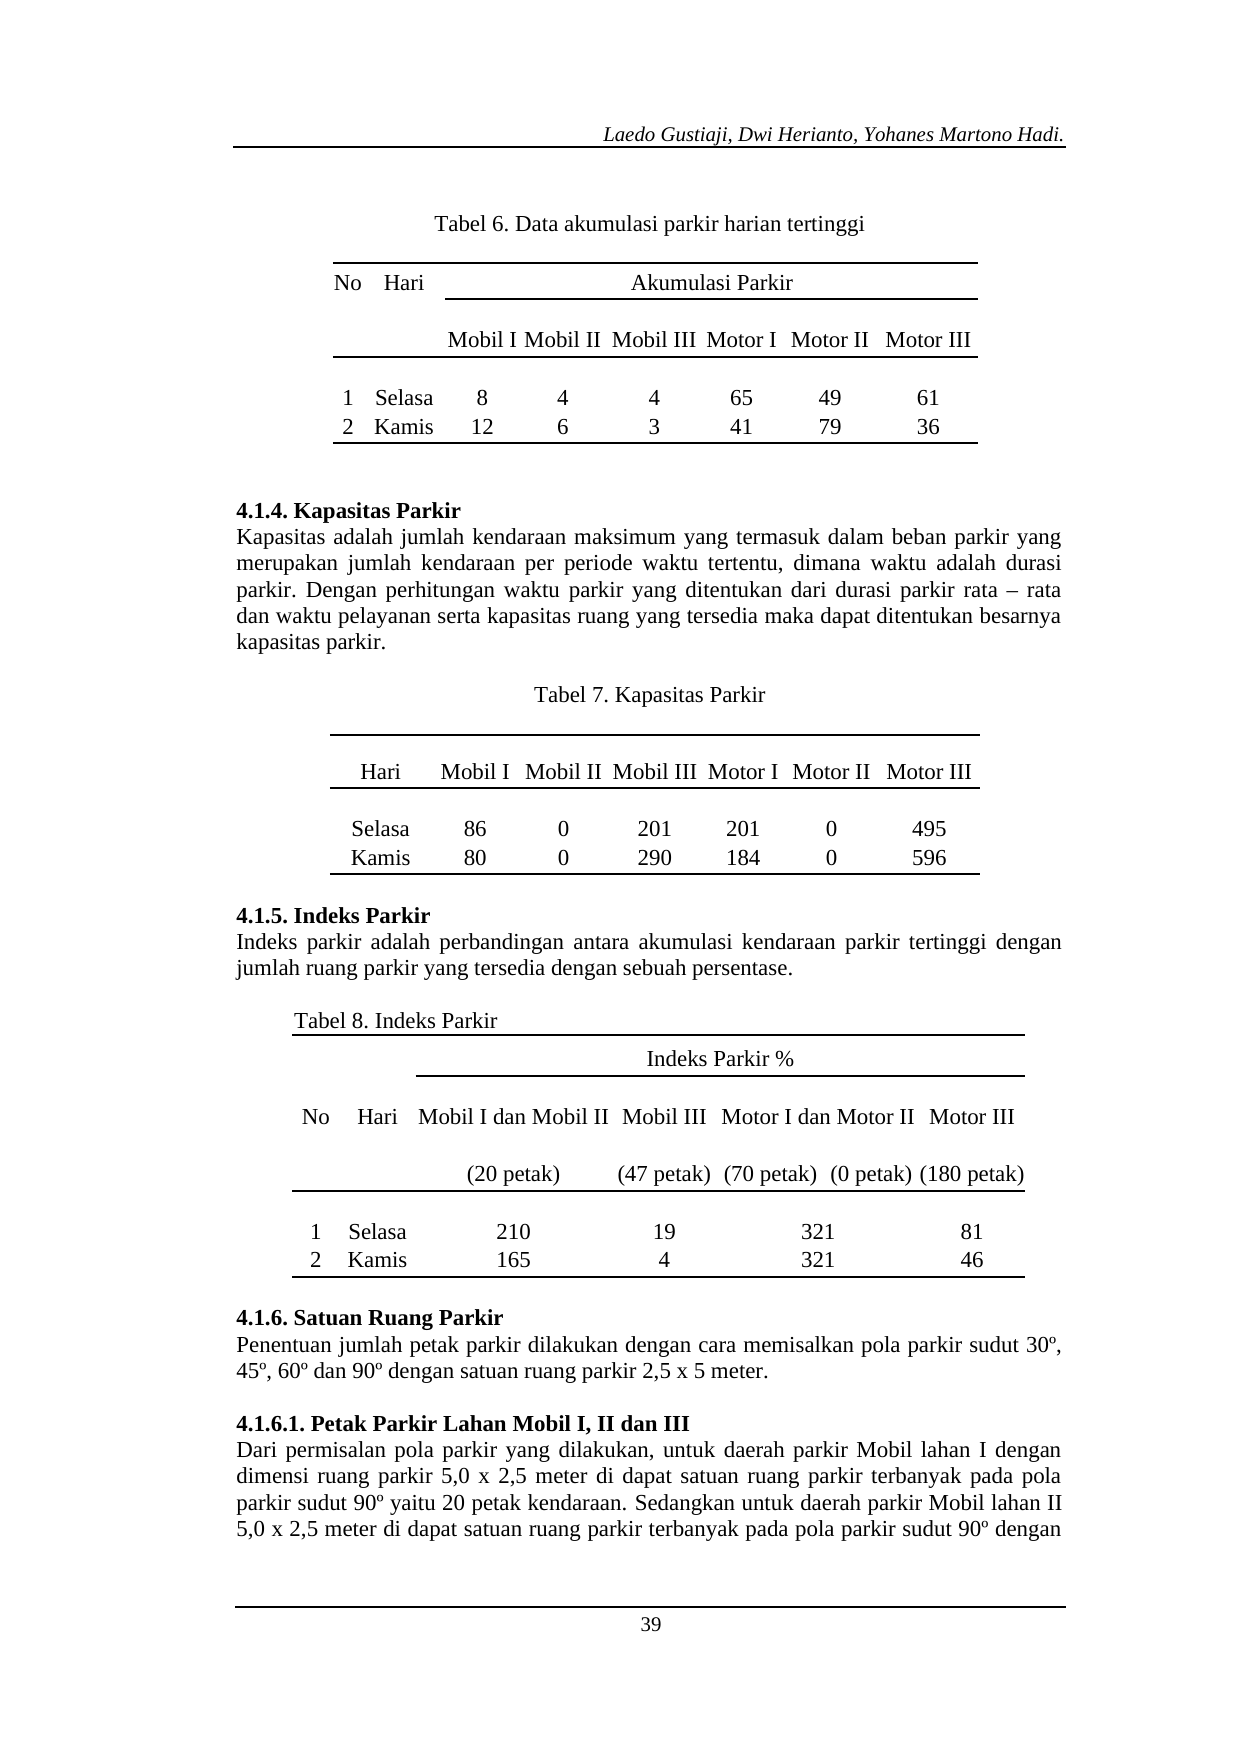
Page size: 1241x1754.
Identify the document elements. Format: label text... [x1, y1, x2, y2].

table_cell 184 [702, 842, 784, 873]
table_cell Mobil III [611, 1077, 717, 1132]
table_header Motor I [702, 736, 784, 787]
list Tabel 8. Indeks Parkir [236, 1007, 1063, 1033]
table_cell Selasa [330, 789, 431, 842]
table_cell Mobil II [519, 300, 606, 356]
list 4.1.6.1. Petak Parkir Lahan Mobil I, II dan III [236, 1410, 1063, 1436]
table_cell Motor III [878, 300, 978, 356]
table_cell 41 [702, 410, 781, 442]
table_header Mobil II [519, 736, 608, 787]
table_cell 0 [519, 842, 608, 873]
table_cell Selasa [363, 358, 445, 410]
table_cell 8 [445, 358, 519, 410]
table_cell Mobil III [606, 300, 702, 356]
table_cell 36 [878, 410, 978, 442]
table_cell 210 [416, 1192, 611, 1244]
table_cell (20 petak) [416, 1132, 611, 1189]
table_cell (47 petak) [611, 1132, 717, 1189]
table_cell Motor III [919, 1077, 1025, 1132]
table_cell 46 [919, 1244, 1025, 1276]
table_cell 80 [431, 842, 519, 873]
table_cell (180 petak) [919, 1132, 1025, 1189]
table_cell 4 [606, 358, 702, 410]
table_cell 1 [333, 358, 362, 410]
table_cell (70 petak) [717, 1132, 823, 1189]
table_header Hari [330, 736, 431, 787]
table_cell 290 [608, 842, 702, 873]
table_cell Motor I dan Motor II [717, 1077, 919, 1132]
table_cell Motor II [781, 300, 878, 356]
list 4.1.4. Kapasitas Parkir [236, 497, 1063, 523]
table_cell 201 [702, 789, 784, 842]
list Kapasitas adalah jumlah kendaraan maksimum yang termasuk dalam beban parkir yang merupakan jumlah kendaraan per periode waktu tertentu, dimana waktu adalah durasi parkir. Dengan perhitungan waktu parkir yang ditentukan dari durasi parkir rata – rata dan waktu pelayanan serta kapasitas ruang yang tersedia maka dapat ditentukan besarnya kapasitas parkir. [236, 523, 1063, 655]
table_header Hari [339, 1036, 416, 1189]
table_cell Kamis [363, 410, 445, 442]
table_header Motor II [784, 736, 878, 787]
list 4.1.5. Indeks Parkir [236, 902, 1063, 928]
table_cell 49 [781, 358, 878, 410]
table_cell 0 [784, 842, 878, 873]
table_header No [333, 264, 362, 356]
list 4.1.6. Satuan Ruang Parkir [236, 1304, 1063, 1331]
table_cell 1 [292, 1192, 339, 1244]
table_header Motor III [878, 736, 980, 787]
table_cell Selasa [339, 1192, 416, 1244]
table_cell 19 [611, 1192, 717, 1244]
table_cell 596 [878, 842, 980, 873]
table_cell 4 [611, 1244, 717, 1276]
table_cell Kamis [339, 1244, 416, 1276]
table_cell 2 [333, 410, 362, 442]
table_cell (0 petak) [824, 1132, 919, 1189]
table_cell 61 [878, 358, 978, 410]
table_cell 86 [431, 789, 519, 842]
table_cell Motor I [702, 300, 781, 356]
table_cell 79 [781, 410, 878, 442]
table_header Hari [363, 264, 445, 356]
table_cell 6 [519, 410, 606, 442]
table_cell 165 [416, 1244, 611, 1276]
table_cell 65 [702, 358, 781, 410]
table_cell 321 [717, 1244, 919, 1276]
table_header Akumulasi Parkir [445, 264, 978, 298]
table_cell 3 [606, 410, 702, 442]
table_cell 2 [292, 1244, 339, 1276]
list Tabel 6. Data akumulasi parkir harian tertinggi [236, 209, 1063, 236]
table_cell 81 [919, 1192, 1025, 1244]
table_header No [292, 1036, 339, 1189]
list Indeks parkir adalah perbandingan antara akumulasi kendaraan parkir tertinggi dengan jumlah ruang parkir yang tersedia dengan sebuah persentase. [236, 928, 1063, 981]
table_cell Mobil I [445, 300, 519, 356]
table_cell 4 [519, 358, 606, 410]
list Tabel 7. Kapasitas Parkir [236, 681, 1063, 707]
table_cell 12 [445, 410, 519, 442]
table_cell 321 [717, 1192, 919, 1244]
table_header Mobil I [431, 736, 519, 787]
table_cell 0 [784, 789, 878, 842]
table_cell 0 [519, 789, 608, 842]
table_header Indeks Parkir % [416, 1036, 1025, 1074]
table_header Mobil III [608, 736, 702, 787]
list Dari permisalan pola parkir yang dilakukan, untuk daerah parkir Mobil lahan I dengan dimensi ruang parkir 5,0 x 2,5 meter di dapat satuan ruang parkir terbanyak pada pola parkir sudut 90º yaitu 20 petak kendaraan. Sedangkan untuk daerah parkir Mobil lahan II 5,0 x 2,5 meter di dapat satuan ruang parkir terbanyak pada pola parkir sudut 90º dengan [236, 1436, 1063, 1541]
table_cell 495 [878, 789, 980, 842]
list Penentuan jumlah petak parkir dilakukan dengan cara memisalkan pola parkir sudut 30º, 45º, 60º dan 90º dengan satuan ruang parkir 2,5 x 5 meter. [236, 1331, 1063, 1383]
table_cell Mobil I dan Mobil II [416, 1077, 611, 1132]
table_cell Kamis [330, 842, 431, 873]
table_cell 201 [608, 789, 702, 842]
